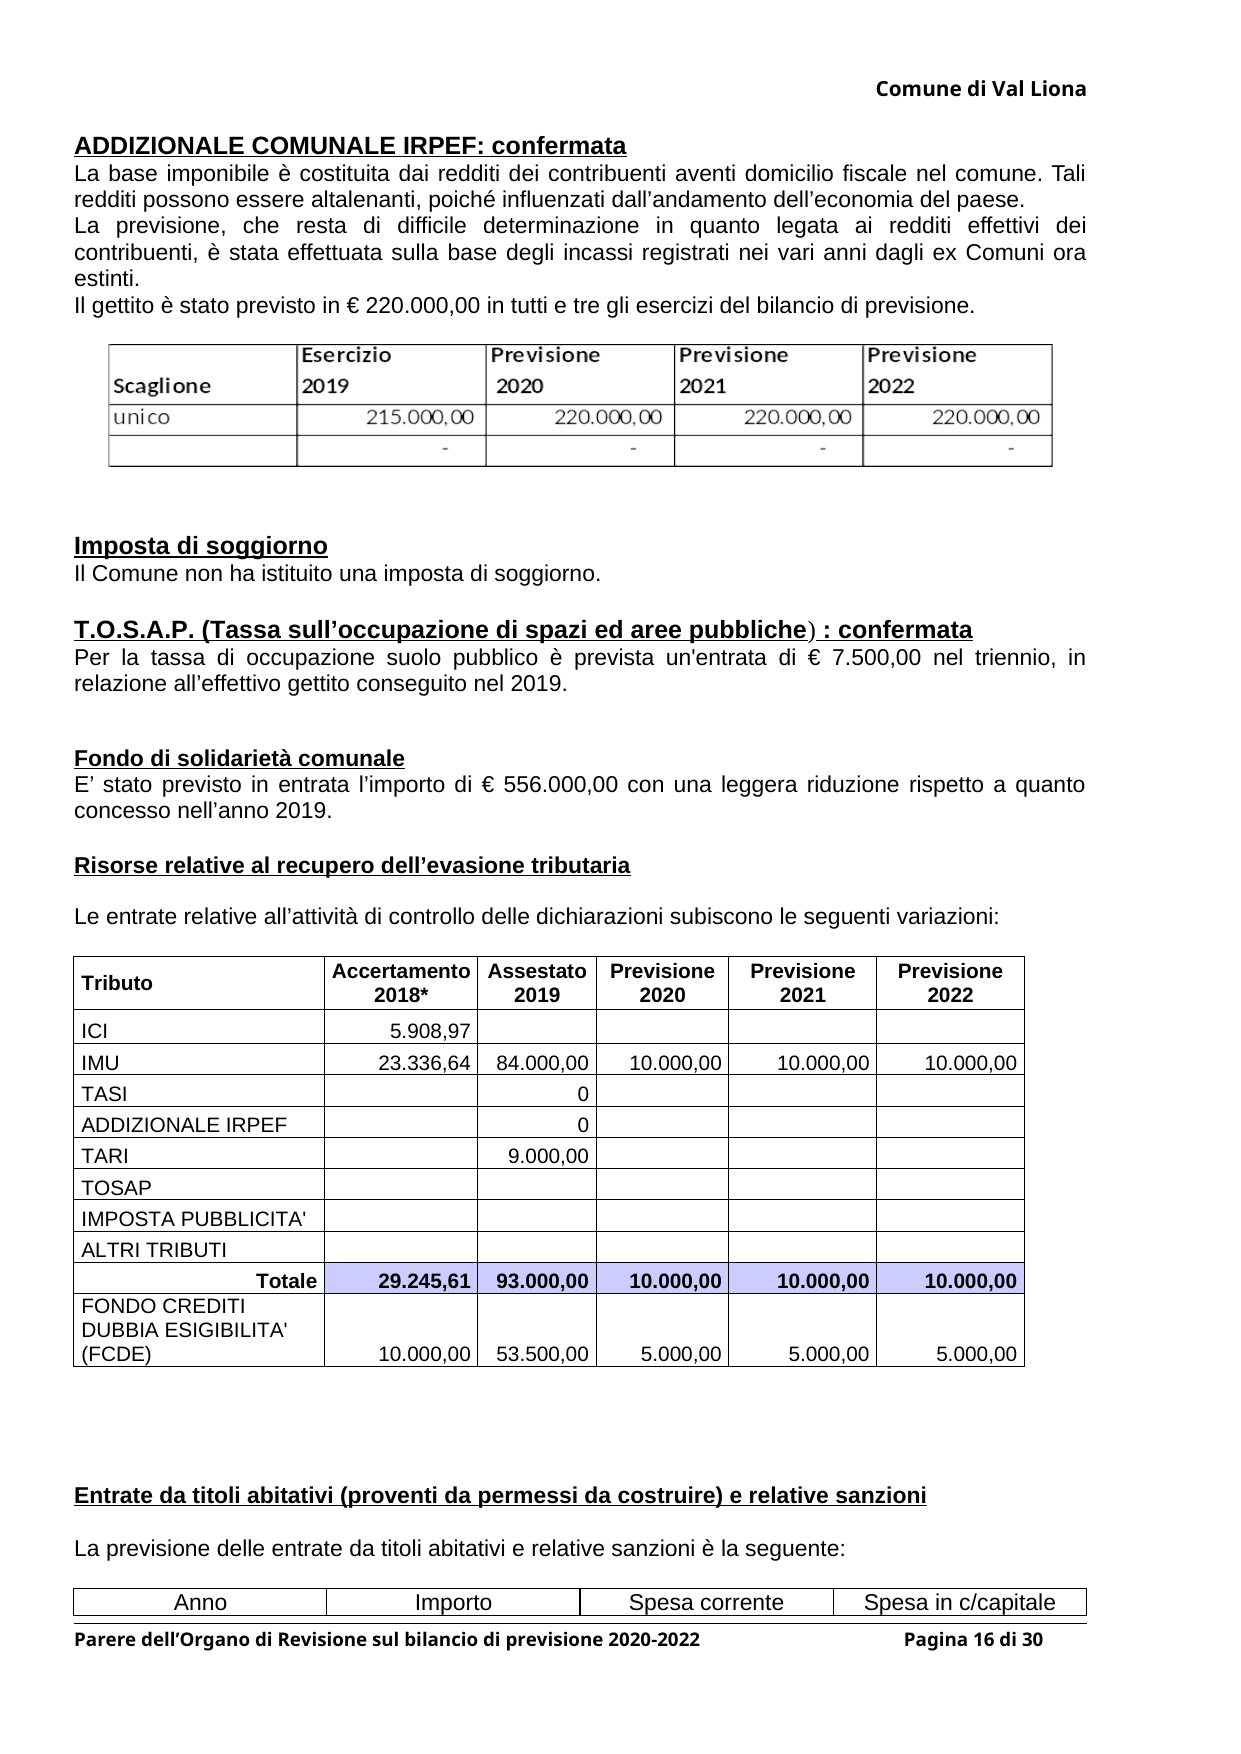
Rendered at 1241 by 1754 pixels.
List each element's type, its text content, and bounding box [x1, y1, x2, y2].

table_cell 9.000,00 [478, 1138, 596, 1168]
table_header Importo [327, 1589, 579, 1615]
table_cell [597, 1075, 728, 1106]
table_cell 10.000,00 [325, 1294, 477, 1366]
text La previsione, che resta di difficile determinazione in quanto legata ai redditi effettivi dei contribuenti, è stata effettuata sulla base degli incassi registrati nei vari anni dagli ex Comuni ora estinti. [74, 212, 1087, 292]
table_cell [597, 1200, 728, 1231]
table_cell [478, 1200, 596, 1231]
table_cell Totale [74, 1263, 324, 1293]
table_cell 5.000,00 [877, 1294, 1024, 1366]
table_cell 5.000,00 [597, 1294, 728, 1366]
table_cell [478, 1010, 596, 1043]
table_cell [597, 1107, 728, 1137]
table_header Previsione 2022 [877, 957, 1024, 1009]
table_cell IMPOSTA PUBBLICITA' [74, 1200, 324, 1231]
table_cell [597, 1169, 728, 1199]
table_cell 5.000,00 [729, 1294, 876, 1366]
subtitle Risorse relative al recupero dell’evasione tributaria [74, 852, 1087, 879]
table_cell [729, 1232, 876, 1262]
table_cell 10.000,00 [597, 1044, 728, 1074]
table_header Previsione 2020 [597, 957, 728, 1009]
table_cell [877, 1232, 1024, 1262]
table_cell TOSAP [74, 1169, 324, 1199]
table_cell IMU [74, 1044, 324, 1074]
table_header Spesa corrente [581, 1589, 833, 1615]
table_cell 0 [478, 1107, 596, 1137]
table_cell [478, 1169, 596, 1199]
table_cell TASI [74, 1075, 324, 1106]
table_cell 0 [478, 1075, 596, 1106]
table_cell [325, 1107, 477, 1137]
text ADDIZIONALE COMUNALE IRPEF: confermata [74, 131, 1087, 160]
text Le entrate relative all’attività di controllo delle dichiarazioni subiscono le seguenti variazioni: [74, 903, 1087, 929]
table_cell [729, 1200, 876, 1231]
table_cell [729, 1107, 876, 1137]
table_cell 93.000,00 [478, 1263, 596, 1293]
table_cell [729, 1075, 876, 1106]
text Imposta di soggiorno [74, 531, 1087, 560]
table_cell ADDIZIONALE IRPEF [74, 1107, 324, 1137]
text Il Comune non ha istituito una imposta di soggiorno. [74, 560, 1087, 586]
text La base imponibile è costituita dai redditi dei contribuenti aventi domicilio fiscale nel comune. Tali redditi possono essere altalenanti, poiché influenzati dall’andamento dell’economia del paese. [74, 160, 1087, 212]
text Per la tassa di occupazione suolo pubblico è prevista un'entrata di € 7.500,00 nel triennio, in relazione all’effettivo gettito conseguito nel 2019. [74, 644, 1087, 697]
table_cell [877, 1169, 1024, 1199]
table_cell 84.000,00 [478, 1044, 596, 1074]
text T.O.S.A.P. (Tassa sull’occupazione di spazi ed aree pubbliche) : confermata [74, 615, 1087, 644]
table_cell 10.000,00 [729, 1044, 876, 1074]
text La previsione delle entrate da titoli abitativi e relative sanzioni è la seguente: [74, 1535, 1087, 1561]
table_cell 10.000,00 [729, 1263, 876, 1293]
table_cell [877, 1200, 1024, 1231]
table_cell [877, 1107, 1024, 1137]
table_header Previsione 2021 [729, 957, 876, 1009]
table_cell [877, 1075, 1024, 1106]
table_cell [729, 1138, 876, 1168]
table_cell ICI [74, 1010, 324, 1043]
table_cell 23.336,64 [325, 1044, 477, 1074]
table_cell TARI [74, 1138, 324, 1168]
table_header Tributo [74, 957, 324, 1009]
table_cell [597, 1232, 728, 1262]
text Fondo di solidarietà comunale [74, 745, 1087, 771]
table_header Spesa in c/capitale [834, 1589, 1086, 1615]
table_cell [325, 1138, 477, 1168]
table_cell [325, 1169, 477, 1199]
table_cell 53.500,00 [478, 1294, 596, 1366]
table_cell [325, 1075, 477, 1106]
table_cell [597, 1138, 728, 1168]
table_cell 5.908,97 [325, 1010, 477, 1043]
table_cell [877, 1138, 1024, 1168]
table_cell ALTRI TRIBUTI [74, 1232, 324, 1262]
table_cell [478, 1232, 596, 1262]
table_cell 29.245,61 [325, 1263, 477, 1293]
table_cell [325, 1232, 477, 1262]
table_cell FONDO CREDITI DUBBIA ESIGIBILITA' (FCDE) [74, 1294, 324, 1366]
table_header Accertamento 2018* [325, 957, 477, 1009]
table_cell 10.000,00 [597, 1263, 728, 1293]
table_header Anno [74, 1589, 326, 1615]
table_cell 10.000,00 [877, 1263, 1024, 1293]
table_cell [729, 1010, 876, 1043]
table_cell [877, 1010, 1024, 1043]
table_header Assestato 2019 [478, 957, 596, 1009]
table_cell 10.000,00 [877, 1044, 1024, 1074]
table_cell [597, 1010, 728, 1043]
subtitle Entrate da titoli abitativi (proventi da permessi da costruire) e relative sanzioni [74, 1482, 1087, 1508]
table_cell [325, 1200, 477, 1231]
table_cell [729, 1169, 876, 1199]
text E’ stato previsto in entrata l’importo di € 556.000,00 con una leggera riduzione rispetto a quanto concesso nell’anno 2019. [74, 771, 1087, 824]
text Il gettito è stato previsto in € 220.000,00 in tutti e tre gli esercizi del bilancio di previsione. [74, 292, 1087, 318]
